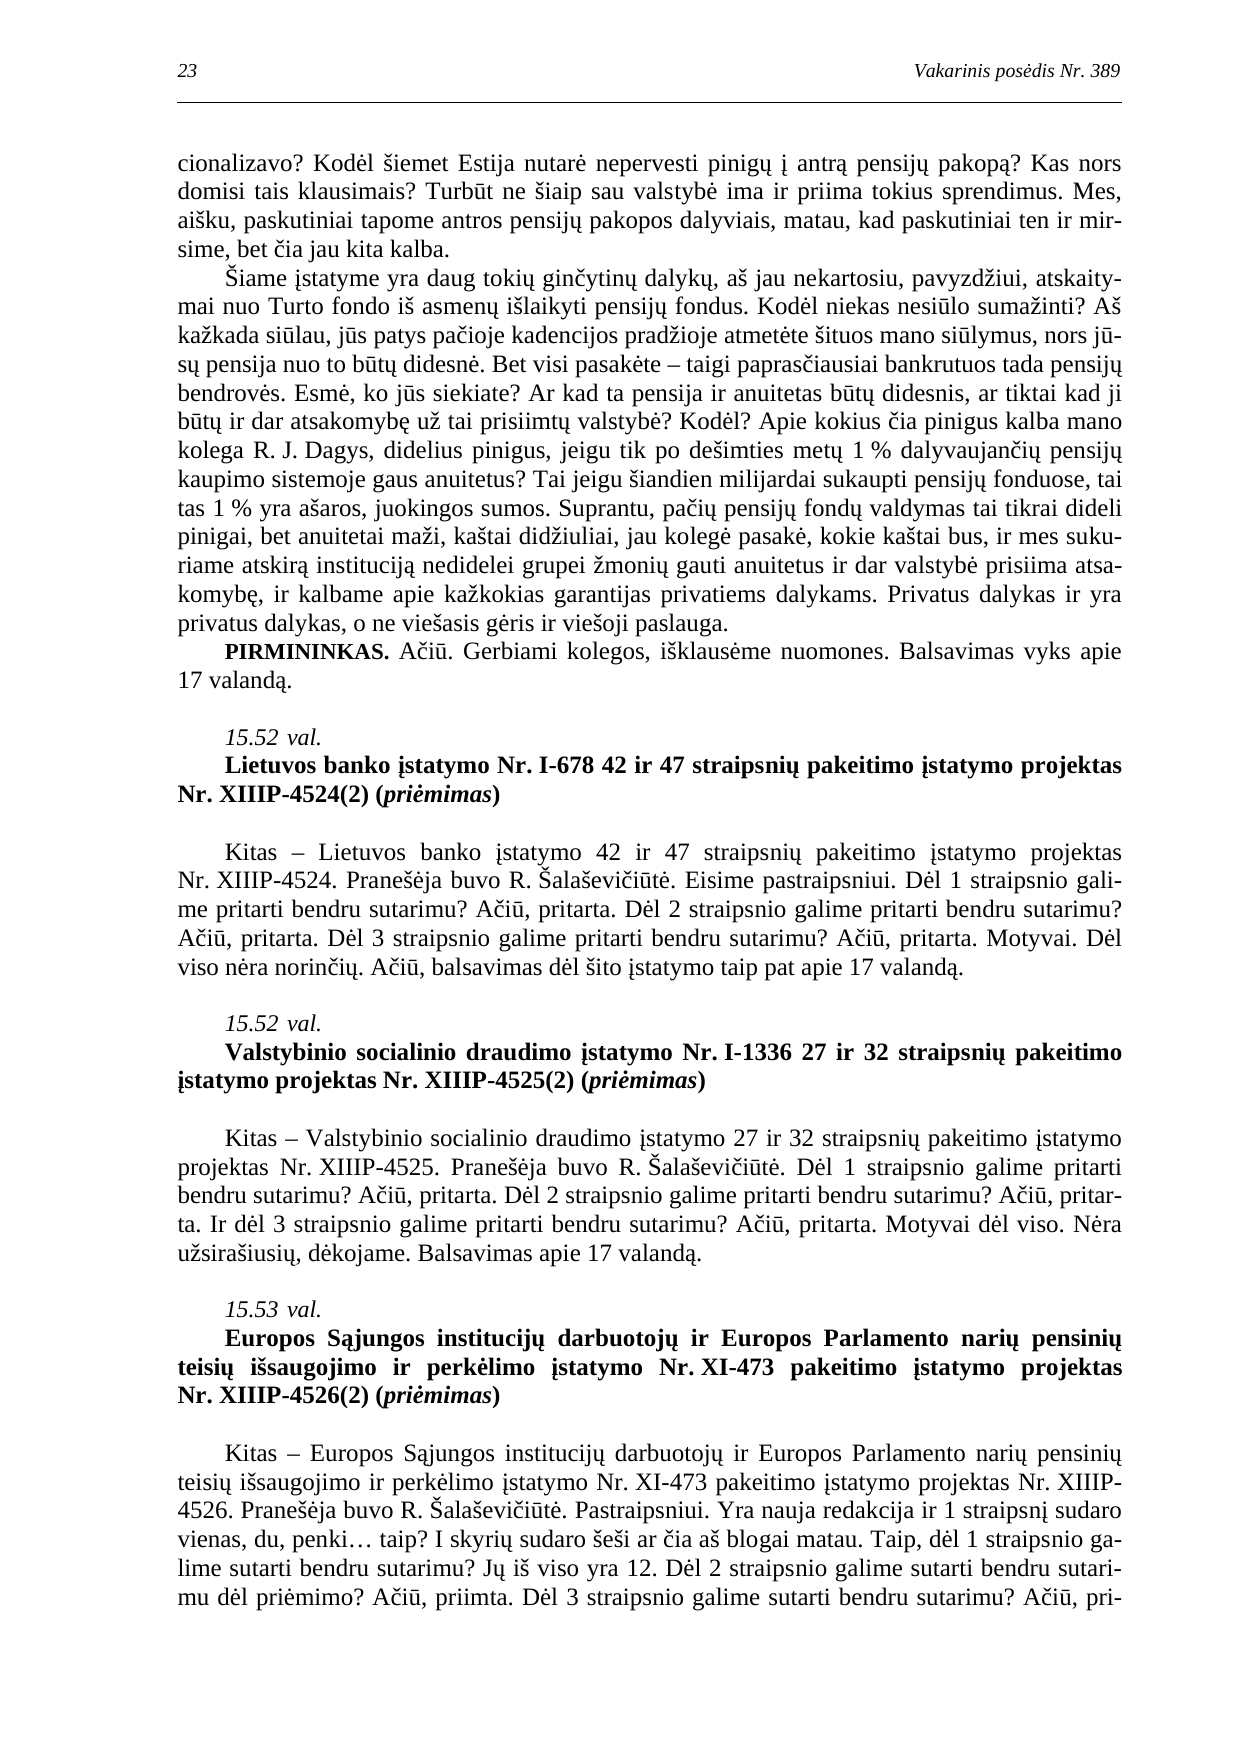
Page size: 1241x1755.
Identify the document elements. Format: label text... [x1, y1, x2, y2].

text 15.52 val. [224, 1009, 1122, 1037]
text 15.53 val. [224, 1295, 1122, 1323]
text Ki­tas – Eu­ro­pos Są­jun­gos ins­ti­tu­ci­jų dar­buo­to­jų ir Eu­ro­pos Par­la­men­to na­rių pen­si­nių tei­sių iš­sau­go­ji­mo ir per­kė­li­mo įsta­ty­mo Nr. XI-473 pa­kei­ti­mo įsta­ty­mo pro­jek­tas Nr. XIIIP-4526. Pra­ne­šė­ja bu­vo R. Ša­la­še­vi­čiū­tė. Pa­straips­niui. Yra nau­ja re­dak­ci­ja ir 1 straips­nį su­da­ro vie­nas, du, pen­ki… taip? I sky­rių su­da­ro še­ši ar čia aš blo­gai ma­tau. Taip, dėl 1 straips­nio ga­li­me su­tar­ti ben­dru su­ta­ri­mu? Jų iš vi­so yra 12. Dėl 2 straips­nio ga­li­me su­tar­ti ben­dru su­ta­ri­mu dėl pri­ėmi­mo? Ačiū, pri­im­ta. Dėl 3 straips­nio ga­li­me su­tar­ti ben­dru su­ta­ri­mu? Ačiū, pri­ [177, 1438, 1122, 1611]
text Ki­tas – Vals­ty­bi­nio so­cia­li­nio drau­di­mo įsta­ty­mo 27 ir 32 straips­nių pa­kei­ti­mo įsta­ty­mo pro­jek­tas Nr. XIIIP-4525. Pra­ne­šė­ja bu­vo R. Ša­la­še­vi­čiū­tė. Dėl 1 straips­nio ga­li­me pri­tar­ti ben­dru su­ta­ri­mu? Ačiū, pri­tar­ta. Dėl 2 straips­nio ga­li­me pri­tar­ti ben­dru su­ta­ri­mu? Ačiū, pri­tar­ta. Ir dėl 3 straips­nio ga­li­me pri­tar­ti ben­dru su­ta­ri­mu? Ačiū, pri­tar­ta. Mo­ty­vai dėl vi­so. Nė­ra už­si­ra­šiu­sių, dė­ko­ja­me. Bal­sa­vi­mas apie 17 va­lan­dą. [177, 1123, 1122, 1267]
text 15.52 val. [224, 723, 1122, 750]
text Ki­tas – Lie­tu­vos ban­ko įsta­ty­mo 42 ir 47 straips­nių pa­kei­ti­mo įsta­ty­mo pro­jek­tas Nr. XIIIP-4524. Pra­ne­šė­ja bu­vo R. Ša­la­še­vi­čiū­tė. Ei­si­me pa­straips­niui. Dėl 1 straips­nio ga­li­me pri­tar­ti ben­dru su­ta­ri­mu? Ačiū, pri­tar­ta. Dėl 2 straips­nio ga­li­me pri­tar­ti ben­dru su­ta­ri­mu? Ačiū, pri­tar­ta. Dėl 3 straips­nio ga­li­me pri­tar­ti ben­dru su­ta­ri­mu? Ačiū, pri­tar­ta. Mo­ty­vai. Dėl vi­so nė­ra no­rin­čių. Ačiū, bal­sa­vi­mas dėl ši­to įsta­ty­mo taip pat apie 17 va­lan­dą. [177, 837, 1122, 980]
text Lie­tu­vos ban­ko įsta­ty­mo Nr. I-678 42 ir 47 straips­nių pa­kei­ti­mo įsta­ty­mo pro­jek­tas Nr. XIIIP-4524(2) (pri­ėmi­mas) [177, 750, 1122, 808]
text PIRMININKAS. Ačiū. Ger­bia­mi ko­le­gos, iš­klau­sė­me nuo­mo­nes. Bal­sa­vi­mas vyks apie 17 va­lan­dą. [177, 636, 1122, 694]
text Šia­me įsta­ty­me yra daug to­kių gin­čy­ti­nų da­ly­kų, aš jau ne­kar­to­siu, pa­vyz­džiui, at­skai­ty­mai nuo Tur­to fon­do iš as­me­nų iš­lai­ky­ti pen­si­jų fon­dus. Ko­dėl nie­kas ne­siū­lo su­ma­žin­ti? Aš kaž­ka­da siū­lau, jūs pa­tys pa­čio­je ka­den­ci­jos pra­džio­je at­me­tė­te ši­tuos ma­no siū­ly­mus, nors jū­sų pen­si­ja nuo to bū­tų di­des­nė. Bet vi­si pa­sa­kė­te – tai­gi pa­pras­čiau­siai ban­kru­tuos ta­da pen­si­jų ben­dro­vės. Es­mė, ko jūs sie­kia­te? Ar kad ta pen­si­ja ir anui­te­tas bū­tų di­des­nis, ar tik­tai kad ji bū­tų ir dar at­sa­ko­my­bę už tai pri­si­im­tų vals­ty­bė? Ko­dėl? Apie ko­kius čia pi­ni­gus kal­ba ma­no ko­le­ga R. J. Da­gys, di­de­lius pi­ni­gus, jei­gu tik po de­šim­ties me­tų 1 % da­ly­vau­jan­čių pen­si­jų kau­pi­mo sis­te­mo­je gaus anui­te­tus? Tai jei­gu šian­dien mi­li­jar­dai su­kaup­ti pen­si­jų fon­duo­se, tai tas 1 % yra aša­ros, juo­kin­gos su­mos. Su­pran­tu, pa­čių pen­si­jų fon­dų val­dy­mas tai tik­rai di­de­li pi­ni­gai, bet anui­te­tai ma­ži, kaš­tai di­džiu­liai, jau ko­le­gė pa­sa­kė, ko­kie kaš­tai bus, ir mes su­ku­ria­me at­ski­rą ins­ti­tu­ci­ją ne­di­de­lei gru­pei žmo­nių gau­ti anui­te­tus ir dar vals­ty­bė pri­si­i­ma at­sa­ko­my­bę, ir kal­ba­me apie kaž­ko­kias ga­ran­ti­jas pri­va­tiems da­ly­kams. Pri­va­tus da­ly­kas ir yra pri­va­tus da­ly­kas, o ne vie­ša­sis gė­ris ir vie­šo­ji pa­slau­ga. [177, 263, 1122, 636]
text cio­na­li­za­vo? Ko­dėl šie­met Es­ti­ja nu­ta­rė ne­per­ves­ti pi­ni­gų į an­trą pen­si­jų pa­ko­pą? Kas nors do­mi­si tais klau­si­mais? Tur­būt ne šiaip sau vals­ty­bė ima ir pri­ima to­kius spren­di­mus. Mes, aiš­ku, pas­ku­ti­niai ta­po­me ant­ros pen­si­jų pa­ko­pos da­ly­viais, ma­tau, kad pas­ku­ti­niai ten ir mir­si­me, bet čia jau ki­ta kal­ba. [177, 148, 1122, 263]
text Eu­ro­pos Są­jun­gos ins­ti­tu­ci­jų dar­buo­to­jų ir Eu­ro­pos Par­la­men­to na­rių pen­si­nių teisių iš­sau­go­ji­mo ir per­kė­li­mo įsta­ty­mo Nr. XI-473 pa­kei­ti­mo įsta­ty­mo pro­jek­tas Nr. XIIIP-4526(2) (pri­ėmi­mas) [177, 1323, 1122, 1409]
text Vals­ty­bi­nio so­cia­li­nio drau­di­mo įsta­ty­mo Nr. I-1336 27 ir 32 straips­nių pa­kei­ti­mo įsta­ty­mo pro­jek­tas Nr. XIIIP-4525(2) (pri­ėmi­mas) [177, 1037, 1122, 1094]
